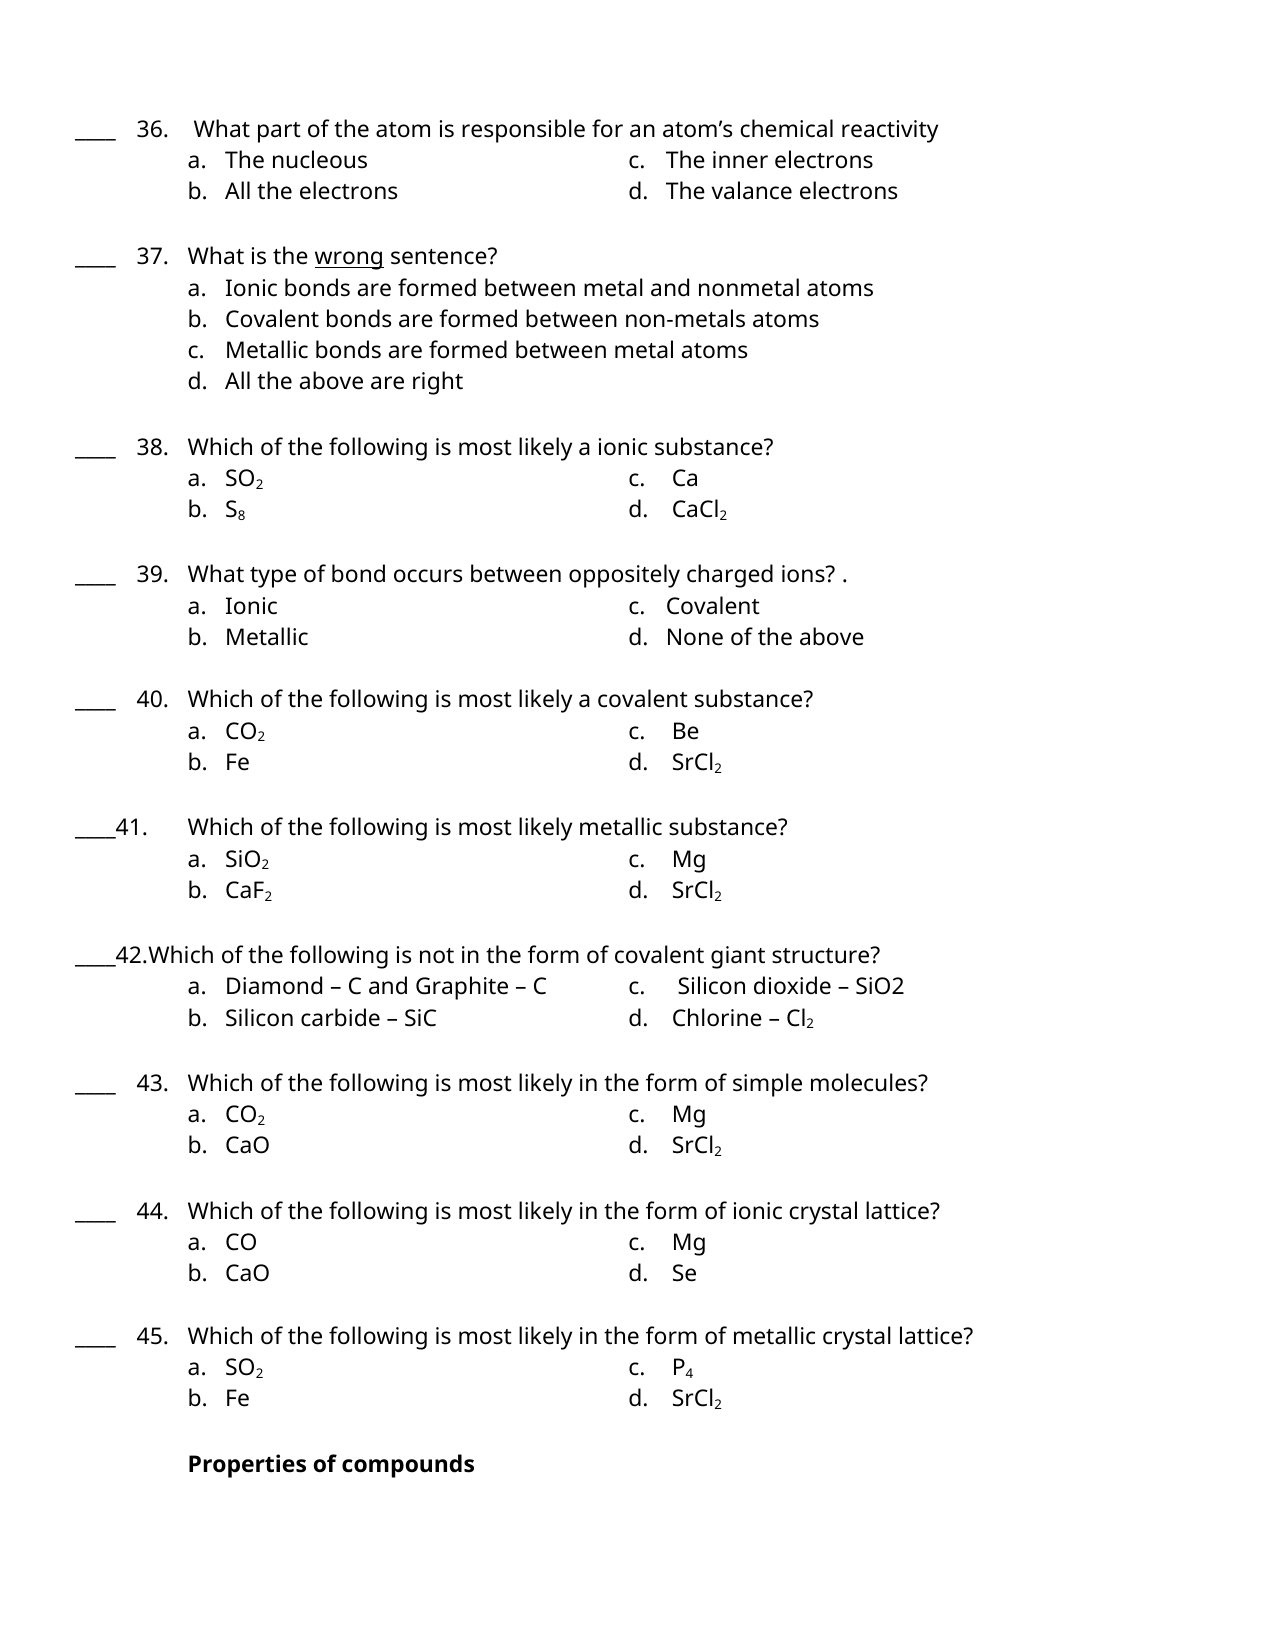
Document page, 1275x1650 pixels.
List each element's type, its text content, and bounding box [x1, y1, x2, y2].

table_cell b. [183, 621, 220, 652]
table_header a. [183, 1098, 220, 1129]
text ____ 44. Which of the following is most likely in the form of ionic crystal lattice? [75, 1195, 1087, 1226]
table_cell All the electrons [220, 175, 623, 206]
table_cell c. [183, 334, 220, 365]
table_header a. [183, 144, 220, 175]
table_cell Fe [220, 746, 623, 777]
table_cell d. [624, 493, 661, 524]
table_header a. [183, 715, 220, 746]
table_cell SrCl2 [661, 1129, 1064, 1161]
table_cell Chlorine – Cl2 [661, 1002, 1064, 1033]
table_header a. [183, 590, 220, 621]
table_header CO [220, 1226, 623, 1257]
table_cell d. [183, 365, 220, 397]
table_header The nucleous [220, 144, 623, 175]
table_cell b. [183, 874, 220, 905]
table_header Mg [661, 1098, 1064, 1129]
table_cell b. [183, 1257, 220, 1288]
text ____ 36. What part of the atom is responsible for an atom’s chemical reactivity [75, 112, 1087, 144]
table_header c. [624, 970, 661, 1002]
table_cell SrCl2 [661, 746, 1064, 777]
table_header Mg [661, 843, 1064, 874]
table_cell d. [624, 175, 661, 206]
table_header Silicon dioxide – SiO2 [661, 970, 1064, 1002]
table_header a. [183, 462, 220, 493]
table_header a. [183, 1351, 220, 1382]
text Properties of compounds [75, 1447, 1087, 1479]
table_header c. [624, 843, 661, 874]
table_cell CaF2 [220, 874, 623, 905]
table_header c. [624, 1226, 661, 1257]
table_header P4 [661, 1351, 1064, 1382]
table_header SO2 [220, 1351, 623, 1382]
table_cell The valance electrons [661, 175, 1064, 206]
text ____ 40. Which of the following is most likely a covalent substance? [75, 683, 1087, 715]
text ____ 38. Which of the following is most likely a ionic substance? [75, 431, 1087, 462]
text ____41. Which of the following is most likely metallic substance? [75, 811, 1087, 842]
table_header Ca [661, 462, 1064, 493]
table_cell b. [183, 1002, 220, 1033]
table_header CO2 [220, 715, 623, 746]
table_cell S8 [220, 493, 623, 524]
text ____ 39. What type of bond occurs between oppositely charged ions? . [75, 558, 1087, 590]
table_header c. [624, 590, 661, 621]
table_header a. [183, 272, 220, 303]
table_cell Se [661, 1257, 1064, 1288]
table_header Covalent [661, 590, 1064, 621]
table_header c. [624, 144, 661, 175]
table_header Ionic [220, 590, 623, 621]
table_cell CaCl2 [661, 493, 1064, 524]
table_header SO2 [220, 462, 623, 493]
table_header SiO2 [220, 843, 623, 874]
text ____ 37. What is the wrong sentence? [75, 240, 1087, 272]
table_cell Fe [220, 1382, 623, 1413]
table_header c. [624, 462, 661, 493]
table_cell All the above are right [220, 365, 1064, 397]
table_header c. [624, 1351, 661, 1382]
table_cell b. [183, 1129, 220, 1161]
table_header a. [183, 1226, 220, 1257]
table_cell b. [183, 303, 220, 334]
table_cell d. [624, 1002, 661, 1033]
table_cell Metallic [220, 621, 623, 652]
table_cell d. [624, 621, 661, 652]
table_cell b. [183, 746, 220, 777]
table_header a. [183, 970, 220, 1002]
table_header c. [624, 1098, 661, 1129]
table_header The inner electrons [661, 144, 1064, 175]
table_cell d. [624, 874, 661, 905]
table_header c. [624, 715, 661, 746]
table_cell None of the above [661, 621, 1064, 652]
table_header Diamond – C and Graphite – C [220, 970, 623, 1002]
table_cell d. [624, 1129, 661, 1161]
table_header Mg [661, 1226, 1064, 1257]
table_cell b. [183, 175, 220, 206]
text ____42. Which of the following is not in the form of covalent giant structure? [75, 939, 1087, 970]
table_cell SrCl2 [661, 874, 1064, 905]
table_cell b. [183, 1382, 220, 1413]
table_header Be [661, 715, 1064, 746]
table_cell Metallic bonds are formed between metal atoms [220, 334, 1064, 365]
table_cell d. [624, 746, 661, 777]
text ____ 45. Which of the following is most likely in the form of metallic crystal lattice? [75, 1320, 1087, 1351]
table_cell d. [624, 1257, 661, 1288]
text ____ 43. Which of the following is most likely in the form of simple molecules? [75, 1067, 1087, 1098]
table_header CO2 [220, 1098, 623, 1129]
table_header Ionic bonds are formed between metal and nonmetal atoms [220, 272, 1064, 303]
table_cell d. [624, 1382, 661, 1413]
table_cell SrCl2 [661, 1382, 1064, 1413]
table_cell CaO [220, 1257, 623, 1288]
table_cell Covalent bonds are formed between non-metals atoms [220, 303, 1064, 334]
table_cell Silicon carbide – SiC [220, 1002, 623, 1033]
table_cell CaO [220, 1129, 623, 1161]
table_header a. [183, 843, 220, 874]
table_cell b. [183, 493, 220, 524]
